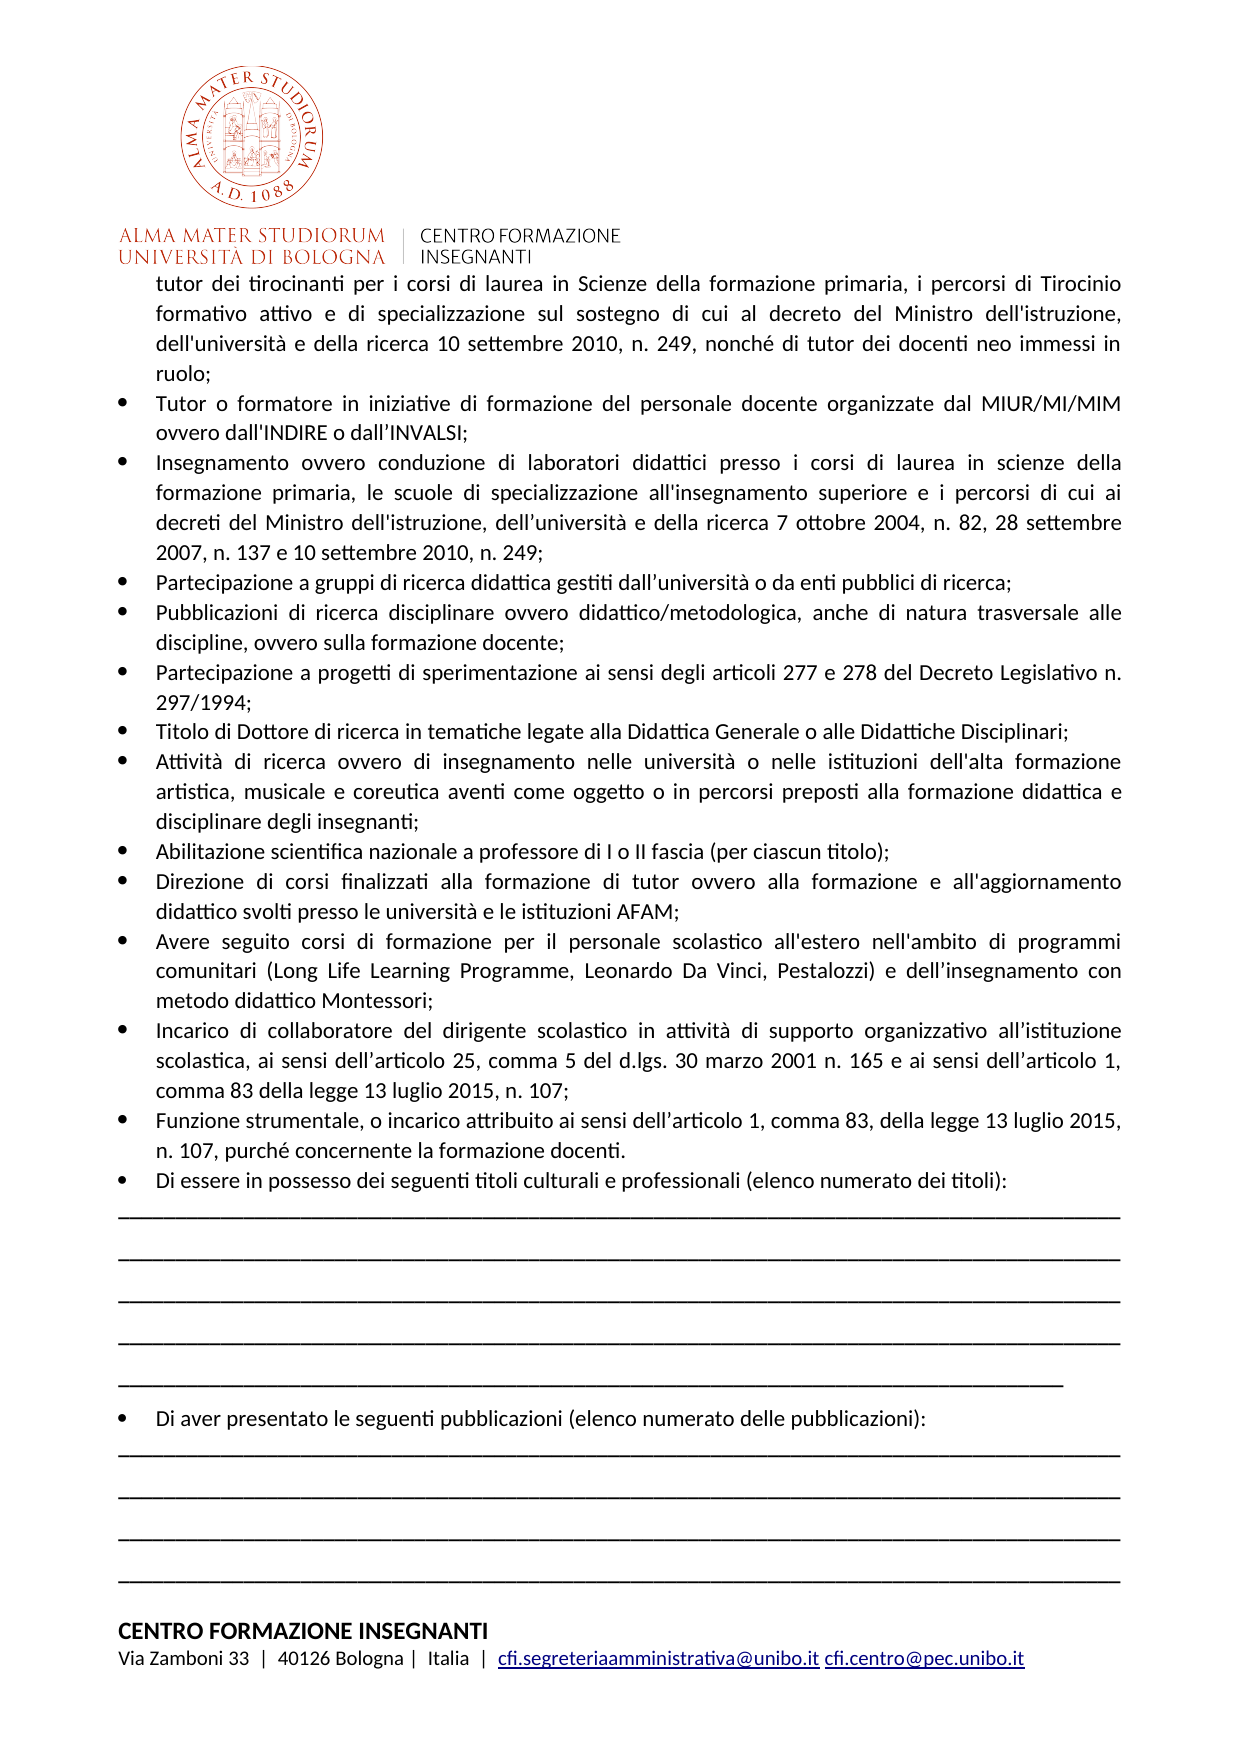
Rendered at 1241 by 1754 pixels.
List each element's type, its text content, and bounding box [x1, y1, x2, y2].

list Di essere in possesso dei seguenti titoli culturali e professionali (elenco numerato dei titoli): [118, 1166, 1122, 1194]
list Direzione di corsi finalizzati alla formazione di tutor ovvero alla formazione e all'aggiornamento didattico svolti presso le università e le istituzioni AFAM; [118, 867, 1122, 925]
list Titolo di Dottore di ricerca in tematiche legate alla Didattica Generale o alle Didattiche Disciplinari; [118, 717, 1122, 746]
list Attività di ricerca ovvero di insegnamento nelle università o nelle istituzioni dell'alta formazione artistica, musicale e coreutica aventi come oggetto o in percorsi preposti alla formazione didattica e disciplinare degli insegnanti; [118, 747, 1122, 835]
list tutor dei tirocinanti per i corsi di laurea in Scienze della formazione primaria, i percorsi di Tirocinio formativo attivo e di specializzazione sul sostegno di cui al decreto del Ministro dell'istruzione, dell'università e della ricerca 10 settembre 2010, n. 249, nonché di tutor dei docenti neo immessi in ruolo; [118, 269, 1122, 387]
list Partecipazione a progetti di sperimentazione ai sensi degli articoli 277 e 278 del Decreto Legislativo n. 297/1994; [118, 658, 1122, 716]
list Pubblicazioni di ricerca disciplinare ovvero didattico/metodologica, anche di natura trasversale alle discipline, ovvero sulla formazione docente; [118, 598, 1122, 656]
list Di aver presentato le seguenti pubblicazioni (elenco numerato delle pubblicazioni): [118, 1404, 1122, 1432]
list Incarico di collaboratore del dirigente scolastico in attività di supporto organizzativo all’istituzione scolastica, ai sensi dell’articolo 25, comma 5 del d.lgs. 30 marzo 2001 n. 165 e ai sensi dell’articolo 1, comma 83 della legge 13 luglio 2015, n. 107; [118, 1016, 1122, 1104]
list Tutor o formatore in iniziative di formazione del personale docente organizzate dal MIUR/MI/MIM ovvero dall'INDIRE o dall’INVALSI; [118, 389, 1122, 447]
text ________________________________________________________________________________________________________________________________________________________________________________________________________________________________________________________________________________________________________________________________________________________________ [118, 1432, 1122, 1586]
list Partecipazione a gruppi di ricerca didattica gestiti dall’università o da enti pubblici di ricerca; [118, 568, 1122, 596]
list Avere seguito corsi di formazione per il personale scolastico all'estero nell'ambito di programmi comunitari (Long Life Learning Programme, Leonardo Da Vinci, Pestalozzi) e dell’insegnamento con metodo didattico Montessori; [118, 927, 1122, 1014]
text ___________________________________________________________________________________________________________________________________________________________________________________________________________________________________________________________________________________________________________________________________________________________________________________________________________________________________________________ [118, 1194, 1122, 1390]
list Funzione strumentale, o incarico attribuito ai sensi dell’articolo 1, comma 83, della legge 13 luglio 2015, n. 107, purché concernente la formazione docenti. [118, 1106, 1122, 1164]
list Insegnamento ovvero conduzione di laboratori didattici presso i corsi di laurea in scienze della formazione primaria, le scuole di specializzazione all'insegnamento superiore e i percorsi di cui ai decreti del Ministro dell'istruzione, dell’università e della ricerca 7 ottobre 2004, n. 82, 28 settembre 2007, n. 137 e 10 settembre 2010, n. 249; [118, 448, 1122, 566]
list Abilitazione scientifica nazionale a professore di I o II fascia (per ciascun titolo); [118, 837, 1122, 865]
